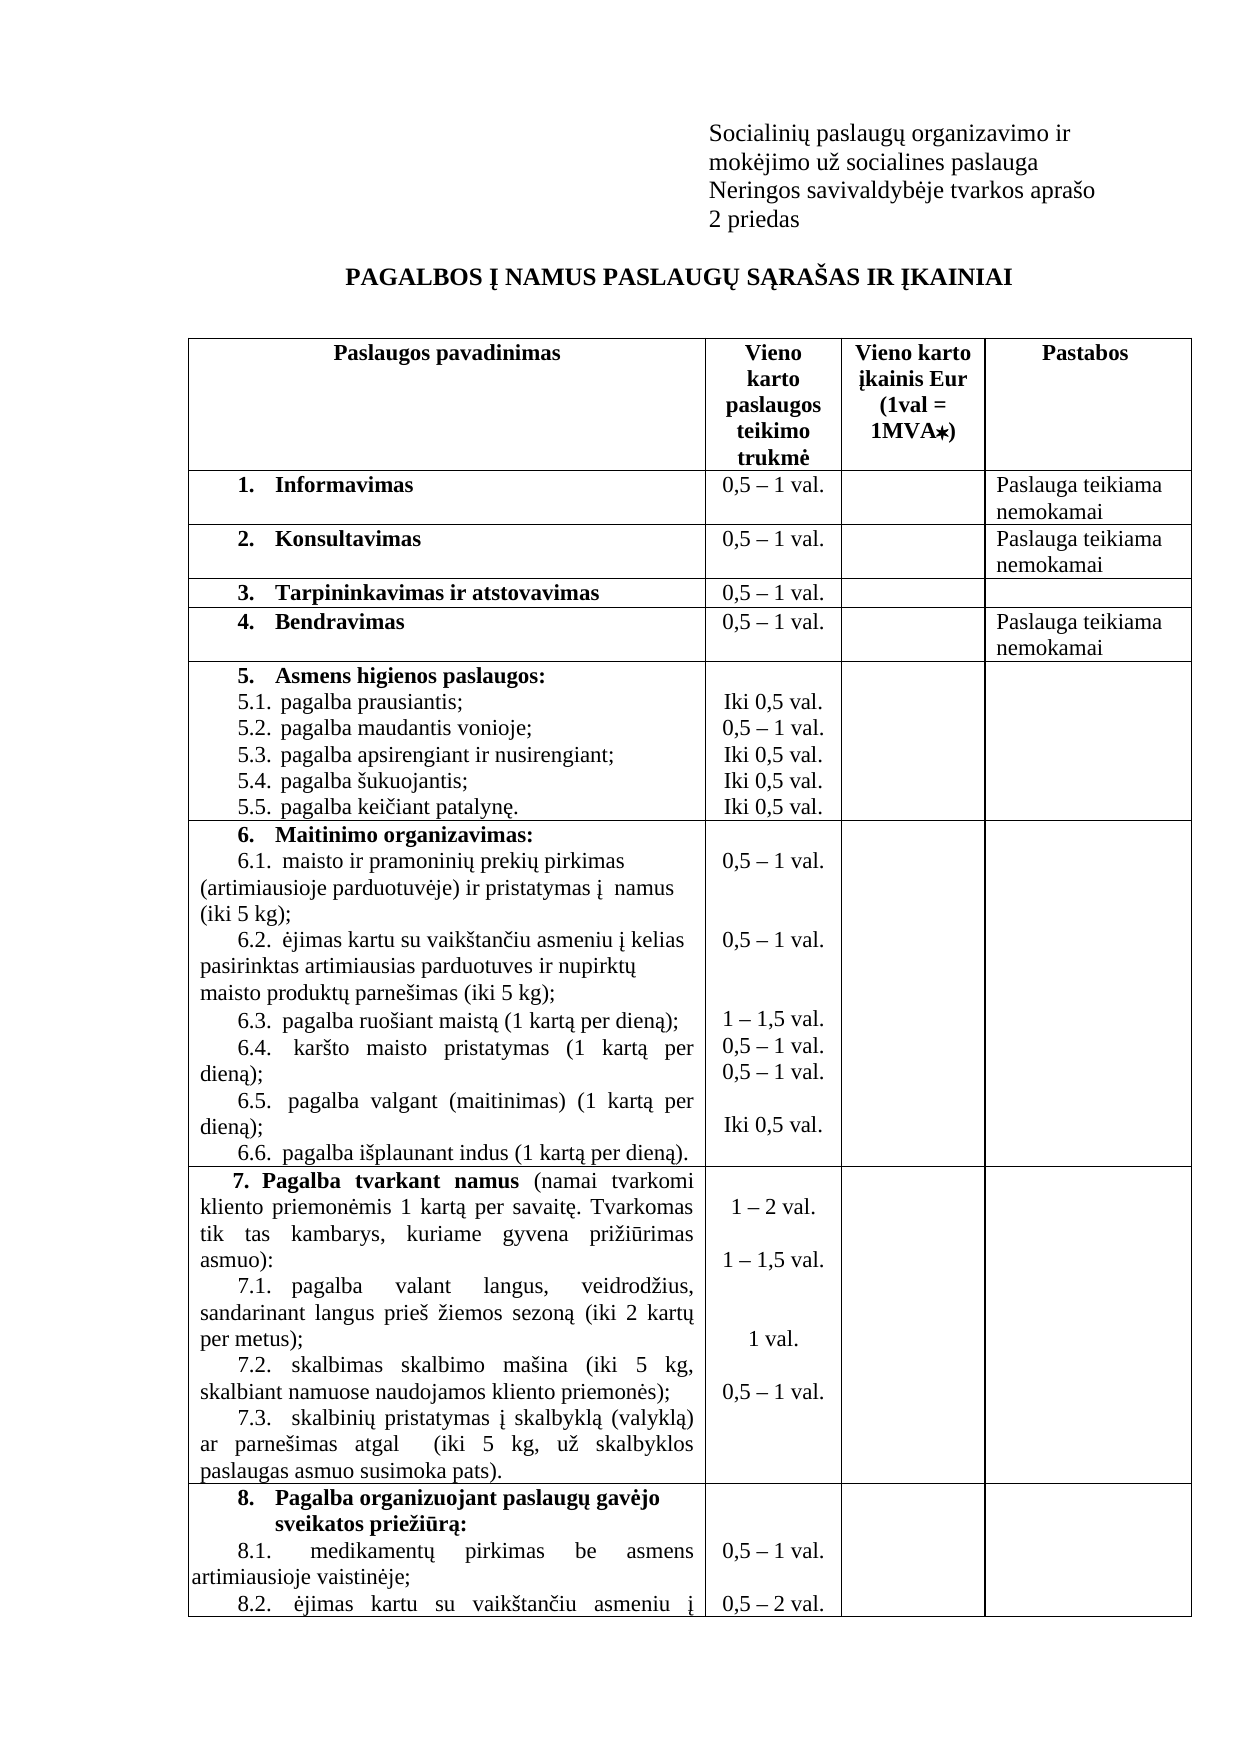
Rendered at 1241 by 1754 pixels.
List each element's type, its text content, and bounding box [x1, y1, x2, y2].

table_cell [842, 662, 984, 820]
table_header Vieno karto paslaugos teikimo trukmė [706, 339, 841, 470]
table_cell [842, 821, 984, 1166]
table_cell 8. Pagalba organizuojant paslaugų gavėjo sveikatos priežiūrą: 8.1. medikamentų pirkimas be asmens artimiausioje vaistinėje; 8.2. ėjimas kartu su vaikštančiu asmeniu į [189, 1484, 705, 1616]
table_cell Paslauga teikiama nemokamai [986, 608, 1191, 661]
table_cell 0,5 – 1 val. [706, 608, 841, 661]
table_cell [986, 1484, 1191, 1616]
table_cell 0,5 – 1 val. [706, 579, 841, 607]
table_cell 2. Konsultavimas [189, 525, 705, 578]
table_cell [842, 1484, 984, 1616]
table_cell 0,5 – 1 val. 0,5 – 2 val. [706, 1484, 841, 1616]
table_cell [986, 1167, 1191, 1483]
table_cell Paslauga teikiama nemokamai [986, 471, 1191, 524]
table_cell [842, 1167, 984, 1483]
table_cell 5. Asmens higienos paslaugos: 5.1. pagalba prausiantis; 5.2. pagalba maudantis vonioje; 5.3. pagalba apsirengiant ir nusirengiant; 5.4. pagalba šukuojantis; 5.5. pagalba keičiant patalynę. [189, 662, 705, 820]
table_cell 4. Bendravimas [189, 608, 705, 661]
table_cell 0,5 – 1 val. [706, 525, 841, 578]
table_cell Iki 0,5 val. 0,5 – 1 val. Iki 0,5 val. Iki 0,5 val. Iki 0,5 val. [706, 662, 841, 820]
table_cell [986, 579, 1191, 607]
text 2 priedas [709, 204, 1181, 233]
table_cell Paslauga teikiama nemokamai [986, 525, 1191, 578]
table_cell 1 – 2 val. 1 – 1,5 val. 1 val. 0,5 – 1 val. [706, 1167, 841, 1483]
text mokėjimo už socialines paslauga [709, 147, 1181, 176]
text Socialinių paslaugų organizavimo ir [709, 118, 1181, 147]
table_header Paslaugos pavadinimas [189, 339, 705, 470]
table_header Pastabos [986, 339, 1191, 470]
table_cell 0,5 – 1 val. 0,5 – 1 val. 1 – 1,5 val. 0,5 – 1 val. 0,5 – 1 val. Iki 0,5 val. [706, 821, 841, 1166]
table_cell 3. Tarpininkavimas ir atstovavimas [189, 579, 705, 607]
text PAGALBOS Į NAMUS PASLAUGŲ SĄRAŠAS IR ĮKAINIAI [177, 262, 1181, 291]
table_cell [986, 662, 1191, 820]
table_cell 1. Informavimas [189, 471, 705, 524]
text Neringos savivaldybėje tvarkos aprašo [709, 176, 1181, 204]
table_cell [842, 525, 984, 578]
table_cell 6. Maitinimo organizavimas: 6.1. maisto ir pramoninių prekių pirkimas (artimiausioje parduotuvėje) ir pristatymas į namus (iki 5 kg); 6.2. ėjimas kartu su vaikštančiu asmeniu į kelias pasirinktas artimiausias parduotuves ir nupirktų maisto produktų parnešimas (iki 5 kg); 6.3. pagalba ruošiant maistą (1 kartą per dieną); 6.4. karšto maisto pristatymas (1 kartą per dieną); 6.5. pagalba valgant (maitinimas) (1 kartą per dieną); 6.6. pagalba išplaunant indus (1 kartą per dieną). [189, 821, 705, 1166]
table_header Vieno karto įkainis Eur (1val = 1MVA) [842, 339, 984, 470]
table_cell [842, 579, 984, 607]
table_cell 0,5 – 1 val. [706, 471, 841, 524]
table_cell [842, 471, 984, 524]
table_cell 7. Pagalba tvarkant namus (namai tvarkomi kliento priemonėmis 1 kartą per savaitę. Tvarkomas tik tas kambarys, kuriame gyvena prižiūrimas asmuo): 7.1. pagalba valant langus, veidrodžius, sandarinant langus prieš žiemos sezoną (iki 2 kartų per metus); 7.2. skalbimas skalbimo mašina (iki 5 kg, skalbiant namuose naudojamos kliento priemonės); 7.3. skalbinių pristatymas į skalbyklą (valyklą) ar parnešimas atgal (iki 5 kg, už skalbyklos paslaugas asmuo susimoka pats). [189, 1167, 705, 1483]
table_cell [986, 821, 1191, 1166]
table_cell [842, 608, 984, 661]
